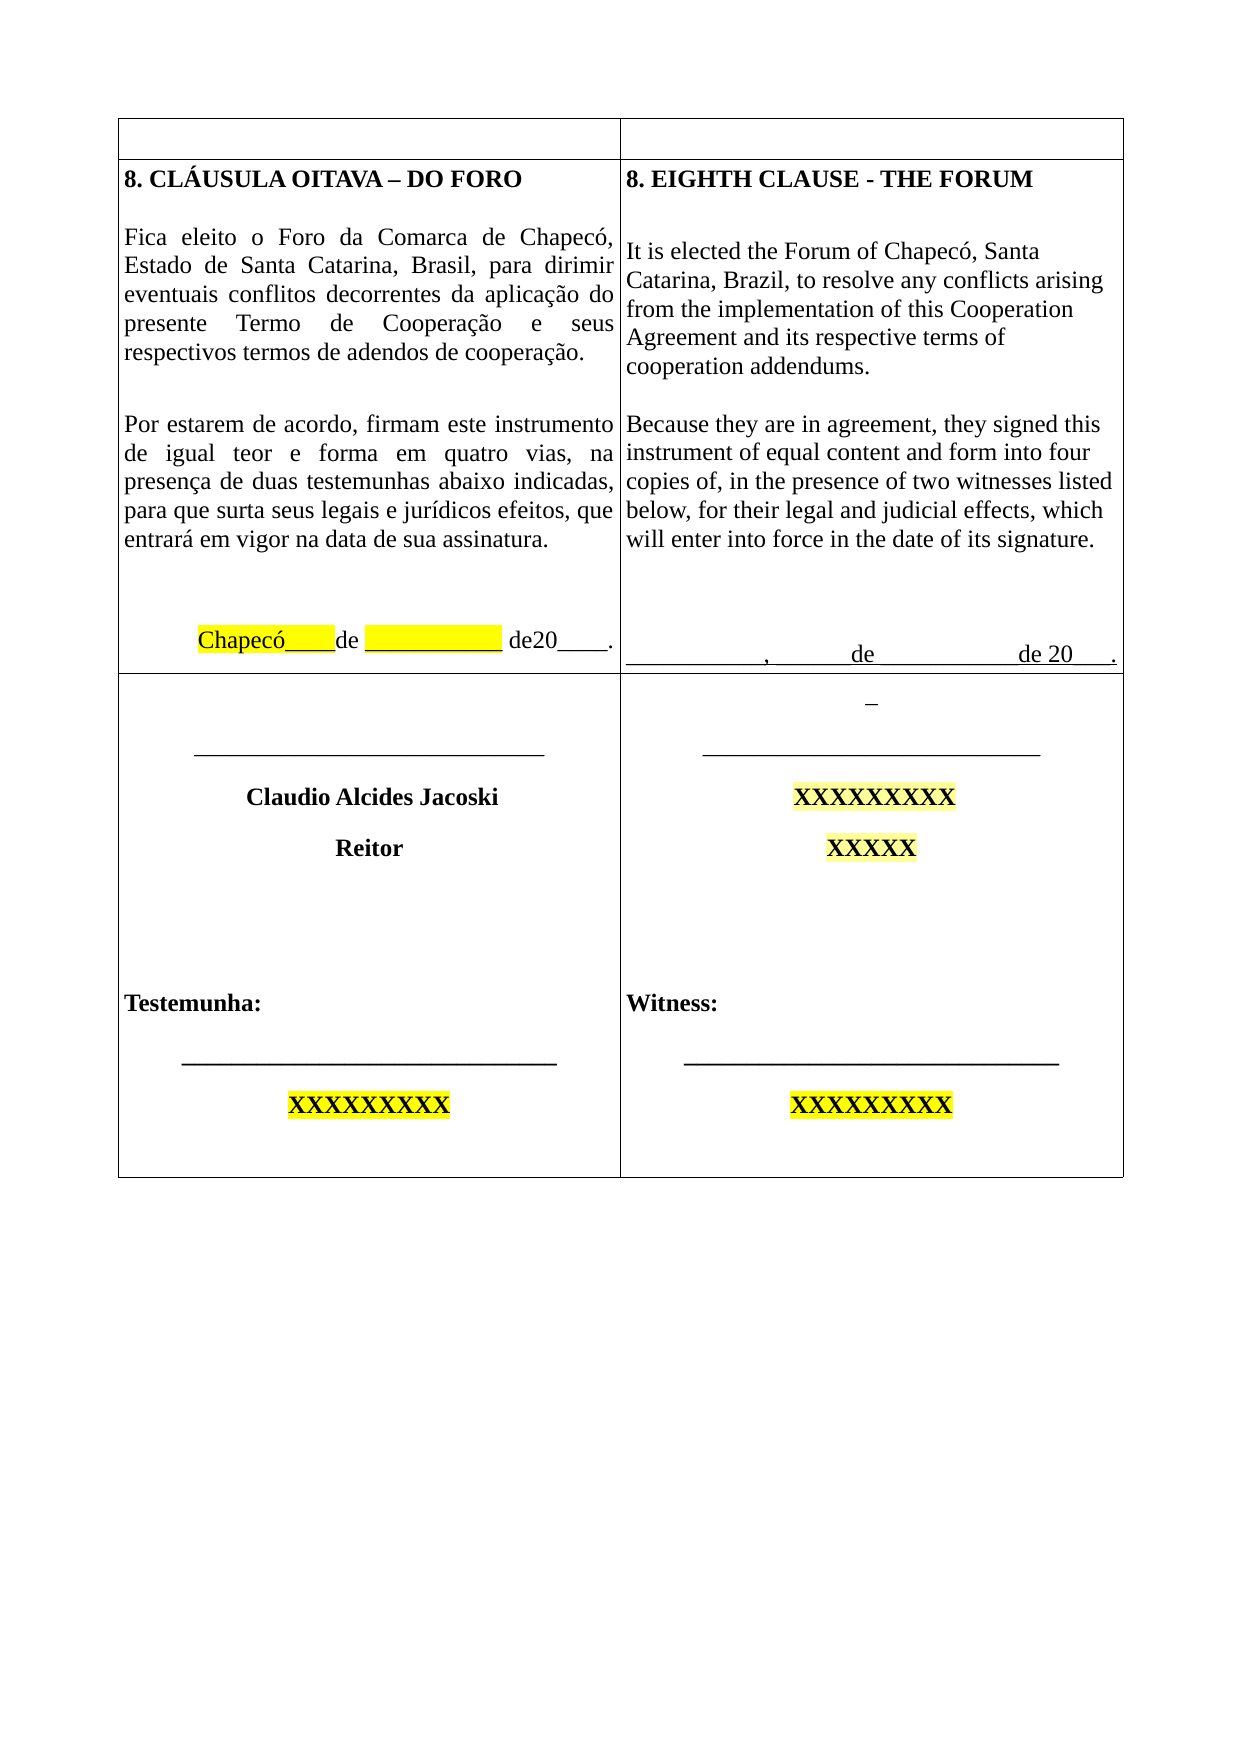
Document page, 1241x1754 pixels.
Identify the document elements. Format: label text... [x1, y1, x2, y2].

table_cell _ ___________________________ XXXXXXXXX XXXXX Witness: ______________________________ XXXXXXXXX [621, 674, 1123, 1177]
table_cell 8. EIGHTH CLAUSE - THE FORUM It is elected the Forum of Chapecó, Santa Catarina, Brazil, to resolve any conflicts arising from the implementation of this Cooperation Agreement and its respective terms of cooperation addendums. Because they are in agreement, they signed this instrument of equal content and form into four copies of, in the presence of two witnesses listed below, for their legal and judicial effects, which will enter into force in the date of its signature. ___________, ______de ___________de 20___. [621, 160, 1123, 673]
table_cell 8. CLÁUSULA OITAVA – DO FORO Fica eleito o Foro da Comarca de Chapecó, Estado de Santa Catarina, Brasil, para dirimir eventuais conflitos decorrentes da aplicação do presente Termo de Cooperação e seus respectivos termos de adendos de cooperação. Por estarem de acordo, firmam este instrumento de igual teor e forma em quatro vias, na presença de duas testemunhas abaixo indicadas, para que surta seus legais e jurídicos efeitos, que entrará em vigor na data de sua assinatura. Chapecó____de ___________ de20____. [119, 160, 620, 673]
table_cell [119, 119, 620, 158]
table_cell ____________________________ Claudio Alcides Jacoski Reitor Testemunha: ______________________________ XXXXXXXXX [119, 674, 620, 1177]
table_cell [621, 119, 1123, 158]
